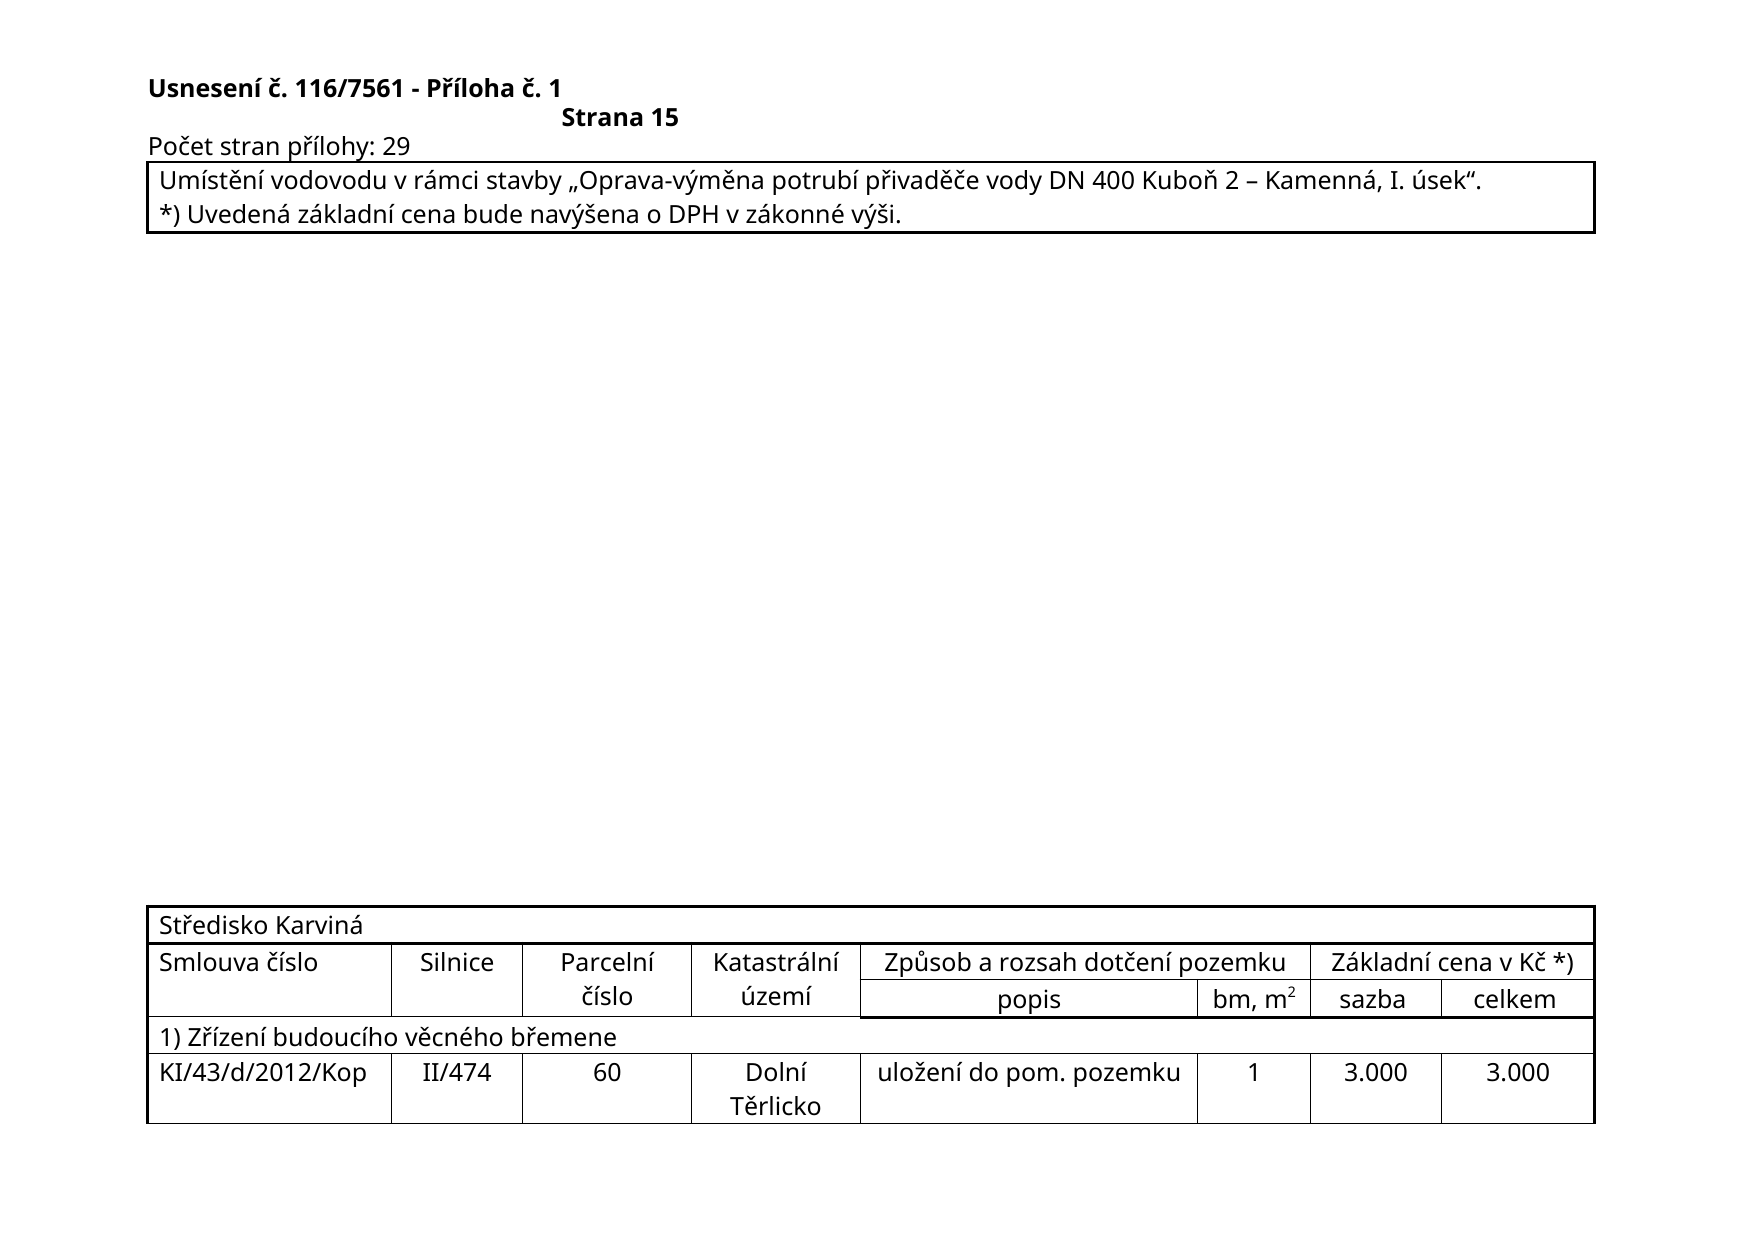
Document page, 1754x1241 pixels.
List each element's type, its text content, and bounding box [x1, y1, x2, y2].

table_cell 1 [1198, 1054, 1310, 1122]
table_cell celkem [1442, 980, 1593, 1016]
table_cell Dolní Těrlicko [692, 1054, 860, 1122]
table_cell Katastrální území [692, 945, 860, 1016]
table_header Středisko Karviná [149, 908, 1593, 942]
table_cell 1) Zřízení budoucího věcného břemene [149, 1017, 1593, 1053]
table_cell Smlouva číslo [149, 945, 391, 1016]
table_cell 3.000 [1311, 1054, 1441, 1122]
table_cell 60 [523, 1054, 691, 1122]
table_cell Způsob a rozsah dotčení pozemku [861, 945, 1310, 979]
table_cell KI/43/d/2012/Kop [149, 1054, 391, 1122]
table_cell popis [861, 980, 1197, 1016]
table_cell II/474 [392, 1054, 522, 1122]
table_cell uložení do pom. pozemku [861, 1054, 1197, 1122]
table_cell Parcelní číslo [523, 945, 691, 1016]
table_cell Základní cena v Kč *) [1311, 945, 1593, 979]
table_cell sazba [1311, 980, 1441, 1016]
table_cell bm, m2 [1198, 980, 1310, 1016]
table_cell Silnice [392, 945, 522, 1016]
table_cell 3.000 [1442, 1054, 1593, 1122]
table_cell Umístění vodovodu v rámci stavby „Oprava-výměna potrubí přivaděče vody DN 400 Kuboň 2 – Kamenná, I. úsek“. *) Uvedená základní cena bude navýšena o DPH v zákonné výši. [149, 163, 1593, 231]
